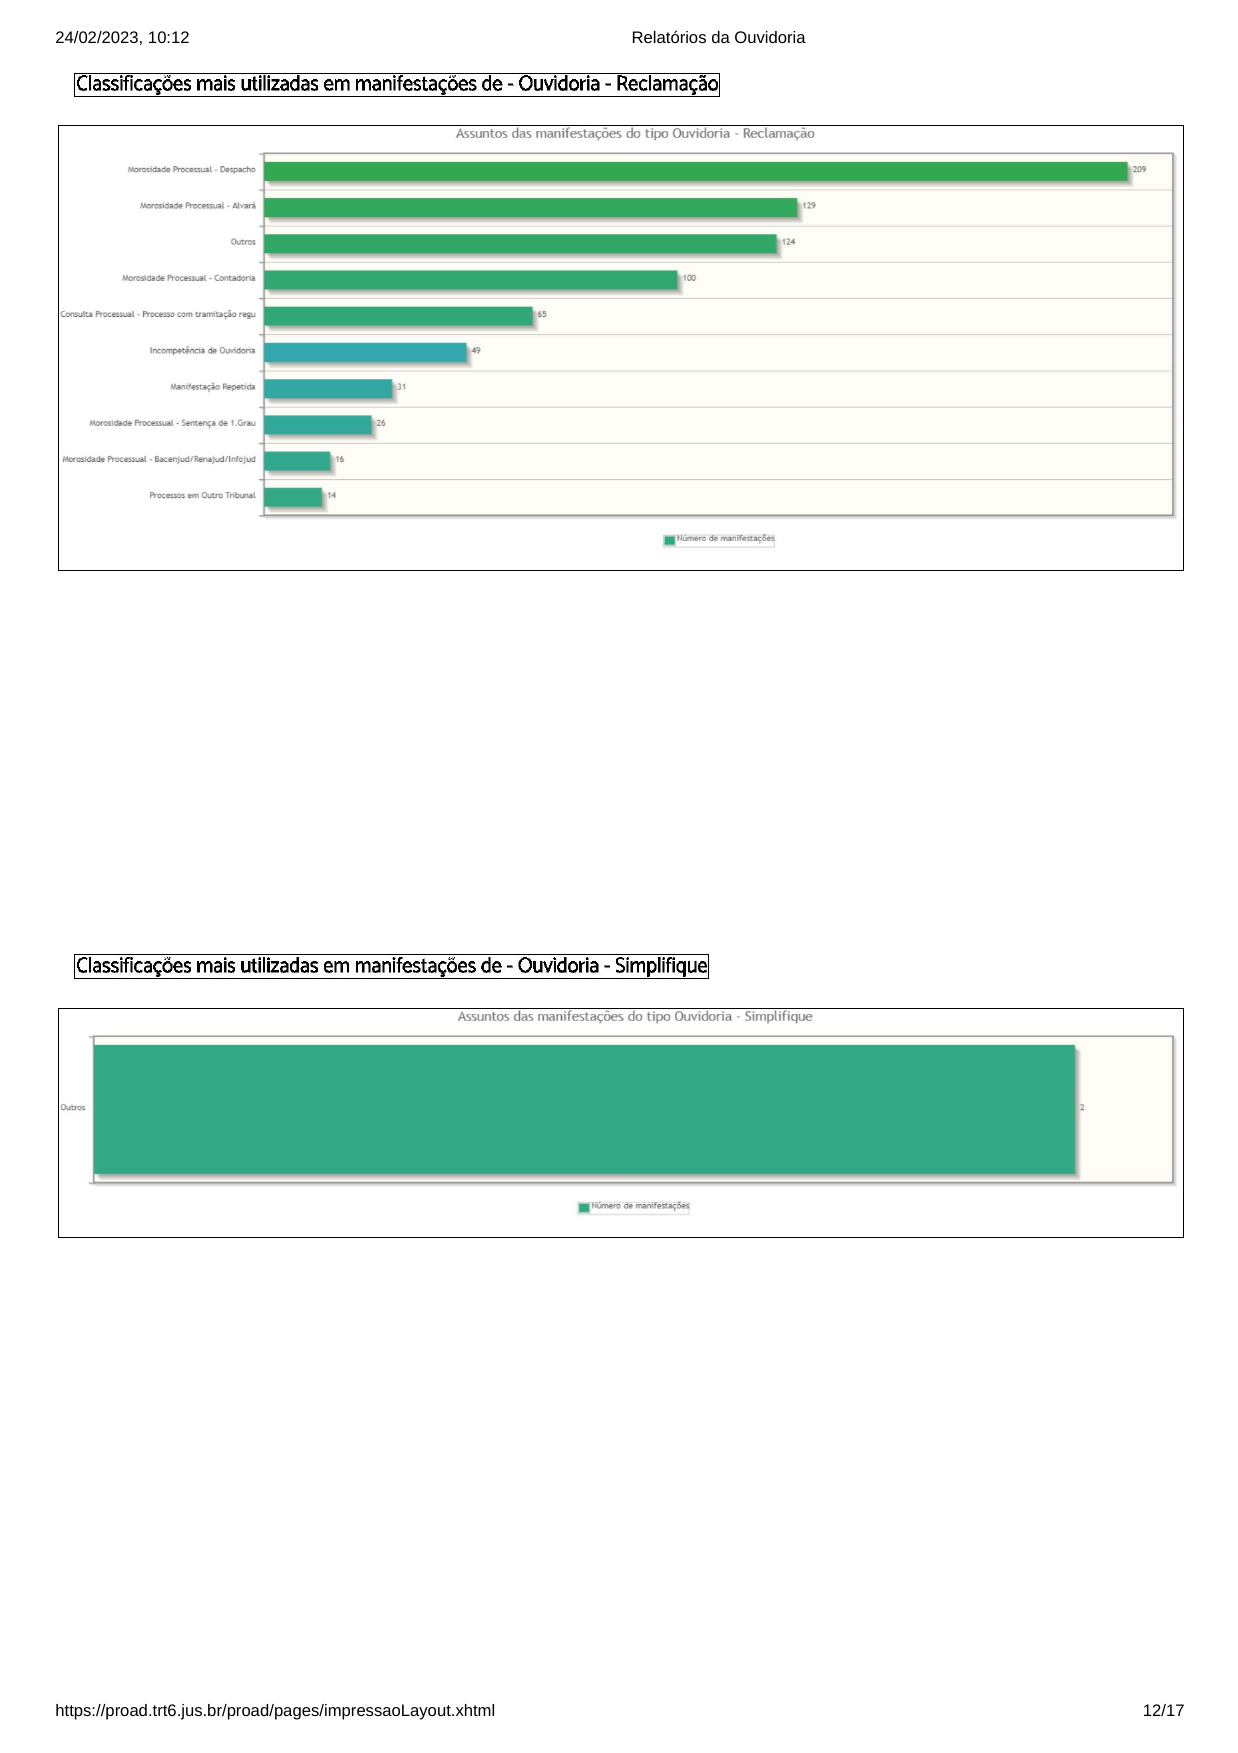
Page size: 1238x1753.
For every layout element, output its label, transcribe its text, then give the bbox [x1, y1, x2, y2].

picture [75, 955, 708, 978]
text 4/02/2023, 10:12 [64, 29, 214, 47]
picture [59, 1009, 1183, 1237]
picture [75, 74, 719, 96]
picture [59, 126, 1183, 570]
text 2 [55, 29, 64, 47]
text Relatórios da Ouvidoria [631, 29, 831, 47]
text https://proad.trt6.jus.br/proad/pages/impressaoLayout.xhtml [55, 1702, 520, 1720]
text 12/17 [1143, 1702, 1209, 1720]
